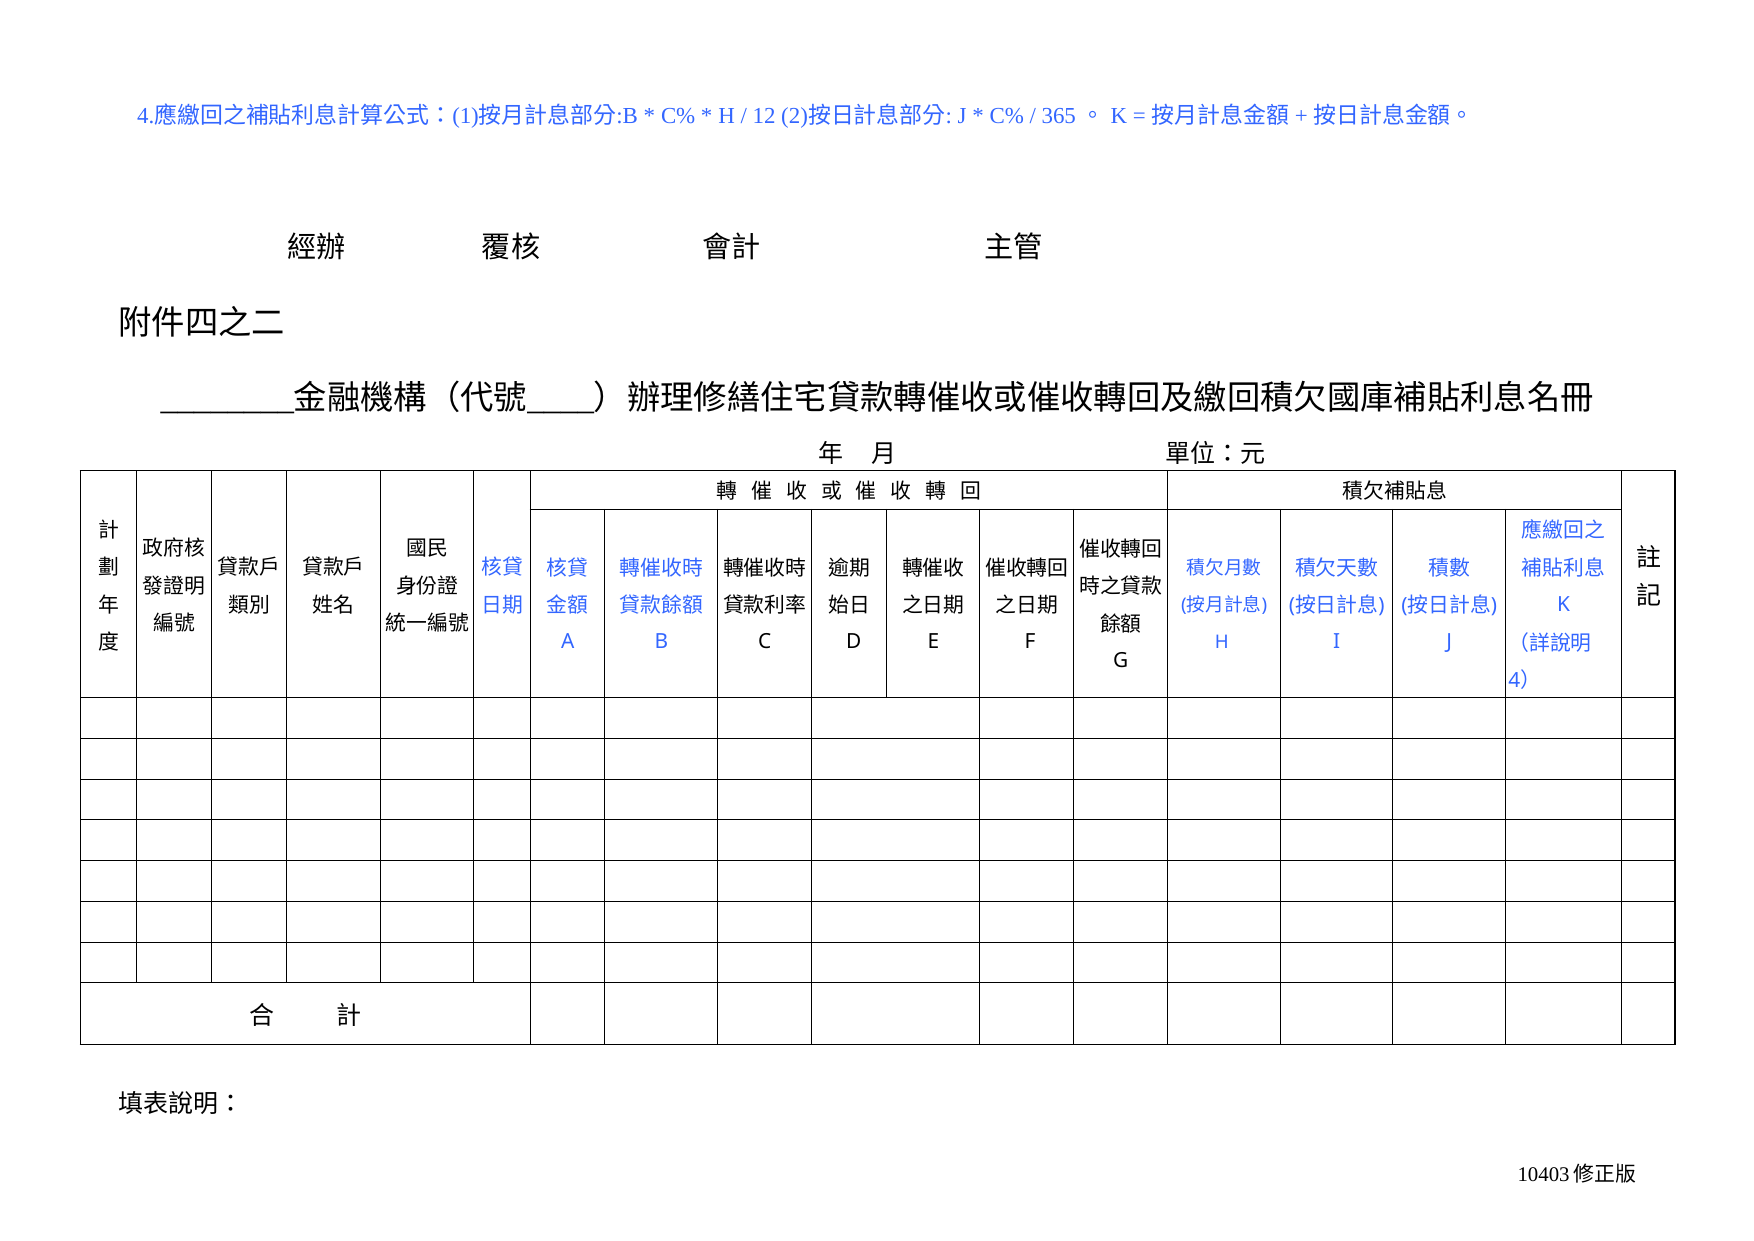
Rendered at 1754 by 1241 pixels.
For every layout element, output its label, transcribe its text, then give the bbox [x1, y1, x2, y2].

table_cell [812, 861, 979, 901]
table_cell 催收轉回之日期 F [980, 510, 1073, 697]
table_cell 積欠月數 (按月計息) H [1168, 510, 1280, 697]
table_cell [1168, 861, 1280, 901]
table_cell [381, 861, 473, 901]
table_cell [531, 983, 604, 1044]
table_cell [605, 943, 717, 982]
table_cell [212, 739, 286, 779]
table_cell [1622, 780, 1674, 819]
table_cell [812, 943, 979, 982]
table_cell [81, 698, 136, 738]
table_cell [980, 739, 1073, 779]
table_cell 催收轉回時之貸款餘額 G [1074, 510, 1167, 697]
table_cell [605, 983, 717, 1044]
table_cell [474, 861, 530, 901]
table_cell [718, 943, 811, 982]
table_cell 轉催收 之日期 E [887, 510, 979, 697]
table_cell [980, 780, 1073, 819]
table_cell [718, 739, 811, 779]
table_cell [212, 943, 286, 982]
table_cell [718, 820, 811, 860]
table_cell [1074, 780, 1167, 819]
table_cell [1506, 861, 1621, 901]
table_cell [137, 943, 211, 982]
table_cell [81, 820, 136, 860]
table_cell [1622, 698, 1674, 738]
table_cell [1506, 983, 1621, 1044]
table_cell [980, 902, 1073, 942]
table_cell [980, 861, 1073, 901]
table_cell [381, 698, 473, 738]
table_cell [1074, 983, 1167, 1044]
table_cell [531, 861, 604, 901]
table_cell [1506, 902, 1621, 942]
table_cell [531, 739, 604, 779]
table_cell [812, 780, 979, 819]
text ________金融機構（代號____）辦理修繕住宅貸款轉催收或催收轉回及繳回積欠國庫補貼利息名冊 [118, 358, 1636, 433]
table_cell [1168, 983, 1280, 1044]
table_cell [1622, 861, 1674, 901]
table_cell [1393, 739, 1505, 779]
table_cell [137, 739, 211, 779]
table_cell [1168, 943, 1280, 982]
table_cell [137, 780, 211, 819]
table_cell [1168, 902, 1280, 942]
table_header 貸款戶 姓名 [287, 471, 380, 697]
table_cell [1074, 861, 1167, 901]
table_cell 轉催收時 貸款利率 C [718, 510, 811, 697]
table_header 核貸 日期 [474, 471, 530, 697]
table_cell [381, 943, 473, 982]
table_cell 合 計 [81, 983, 530, 1044]
table_cell [474, 820, 530, 860]
table_cell [980, 983, 1073, 1044]
table_cell [1074, 820, 1167, 860]
table_cell 積欠天數 (按日計息) I [1281, 510, 1392, 697]
table_cell [1168, 820, 1280, 860]
table_cell [474, 902, 530, 942]
table_cell [1622, 820, 1674, 860]
table_cell [531, 820, 604, 860]
text 4.應繳回之補貼利息計算公式：(1)按月計息部分:B * C% * H / 12 (2)按日計息部分: J * C% / 365 。 K = 按月計息金額 + 按日計息金額。 [112, 95, 1636, 133]
table_cell [1622, 739, 1674, 779]
table_cell [287, 861, 380, 901]
table_cell [1506, 943, 1621, 982]
table_cell [980, 820, 1073, 860]
table_cell [1074, 698, 1167, 738]
table_cell [287, 943, 380, 982]
table_cell [137, 861, 211, 901]
table_cell [381, 820, 473, 860]
table_cell [1074, 902, 1167, 942]
table_cell [531, 902, 604, 942]
table_cell [812, 739, 979, 779]
table_cell [718, 698, 811, 738]
table_cell [1622, 983, 1674, 1044]
table_cell [1506, 820, 1621, 860]
table_cell [812, 983, 979, 1044]
table_cell [812, 902, 979, 942]
table_header 國民 身份證 統一編號 [381, 471, 473, 697]
table_cell [81, 943, 136, 982]
table_cell [605, 698, 717, 738]
table_cell [381, 739, 473, 779]
table_cell [1281, 739, 1392, 779]
table_cell [212, 820, 286, 860]
table_cell [1281, 820, 1392, 860]
table_cell [1281, 943, 1392, 982]
table_cell [605, 739, 717, 779]
table_cell [1074, 943, 1167, 982]
table_cell [1168, 739, 1280, 779]
table_cell [605, 861, 717, 901]
table_cell [1281, 861, 1392, 901]
table_cell [81, 902, 136, 942]
table_cell [81, 861, 136, 901]
table_cell [1393, 983, 1505, 1044]
table_cell [718, 902, 811, 942]
table_cell [1168, 698, 1280, 738]
table_cell [287, 780, 380, 819]
table_header 註 記 [1622, 471, 1674, 697]
table_cell [1168, 780, 1280, 819]
table_header 積欠補貼息 [1168, 471, 1621, 509]
table_cell [1281, 902, 1392, 942]
table_cell [1281, 983, 1392, 1044]
table_header 貸款戶 類別 [212, 471, 286, 697]
table_cell [81, 780, 136, 819]
table_cell [605, 780, 717, 819]
table_cell [1393, 698, 1505, 738]
table_cell [1506, 698, 1621, 738]
table_cell [718, 861, 811, 901]
table_cell [474, 943, 530, 982]
table_cell 核貸 金額 A [531, 510, 604, 697]
table_header 轉 催 收 或 催 收 轉 回 [531, 471, 1167, 509]
table_cell [1393, 943, 1505, 982]
table_cell [287, 698, 380, 738]
text 經辦 覆核 會計 主管 [112, 208, 1636, 283]
table_cell [812, 698, 979, 738]
table_cell [1074, 739, 1167, 779]
table_cell [718, 780, 811, 819]
table_cell [1622, 943, 1674, 982]
table_header 政府核發證明編號 [137, 471, 211, 697]
table_cell [474, 739, 530, 779]
table_cell [474, 780, 530, 819]
table_cell [1393, 820, 1505, 860]
table_cell 轉催收時 貸款餘額 B [605, 510, 717, 697]
table_cell [531, 780, 604, 819]
table_cell 積數 (按日計息) J [1393, 510, 1505, 697]
table_cell [605, 820, 717, 860]
table_cell [81, 739, 136, 779]
table_cell [1281, 780, 1392, 819]
table_cell [137, 902, 211, 942]
table_cell [287, 902, 380, 942]
table_cell [212, 861, 286, 901]
table_cell [1506, 780, 1621, 819]
table_cell 應繳回之 補貼利息 K （詳說明4） [1506, 510, 1621, 697]
table_cell [1506, 739, 1621, 779]
table_cell [1622, 902, 1674, 942]
table_cell [212, 780, 286, 819]
table_cell [137, 820, 211, 860]
table_cell [1393, 902, 1505, 942]
table_cell [137, 698, 211, 738]
text 填表說明： [118, 1082, 1636, 1120]
table_cell [980, 698, 1073, 738]
table_header 計 劃 年 度 [81, 471, 136, 697]
table_cell [1281, 698, 1392, 738]
table_cell [718, 983, 811, 1044]
table_cell [474, 698, 530, 738]
table_cell [287, 739, 380, 779]
text 附件四之二 [118, 283, 1636, 358]
table_cell [381, 780, 473, 819]
table_cell [531, 698, 604, 738]
table_cell [212, 902, 286, 942]
table_cell [287, 820, 380, 860]
table_cell [1393, 861, 1505, 901]
table_cell 逾期 始日 D [812, 510, 886, 697]
table_cell [1393, 780, 1505, 819]
table_cell [531, 943, 604, 982]
text 年 月 單位：元 [118, 433, 1636, 470]
table_cell [381, 902, 473, 942]
table_cell [605, 902, 717, 942]
table_cell [212, 698, 286, 738]
table_cell [980, 943, 1073, 982]
table_cell [812, 820, 979, 860]
